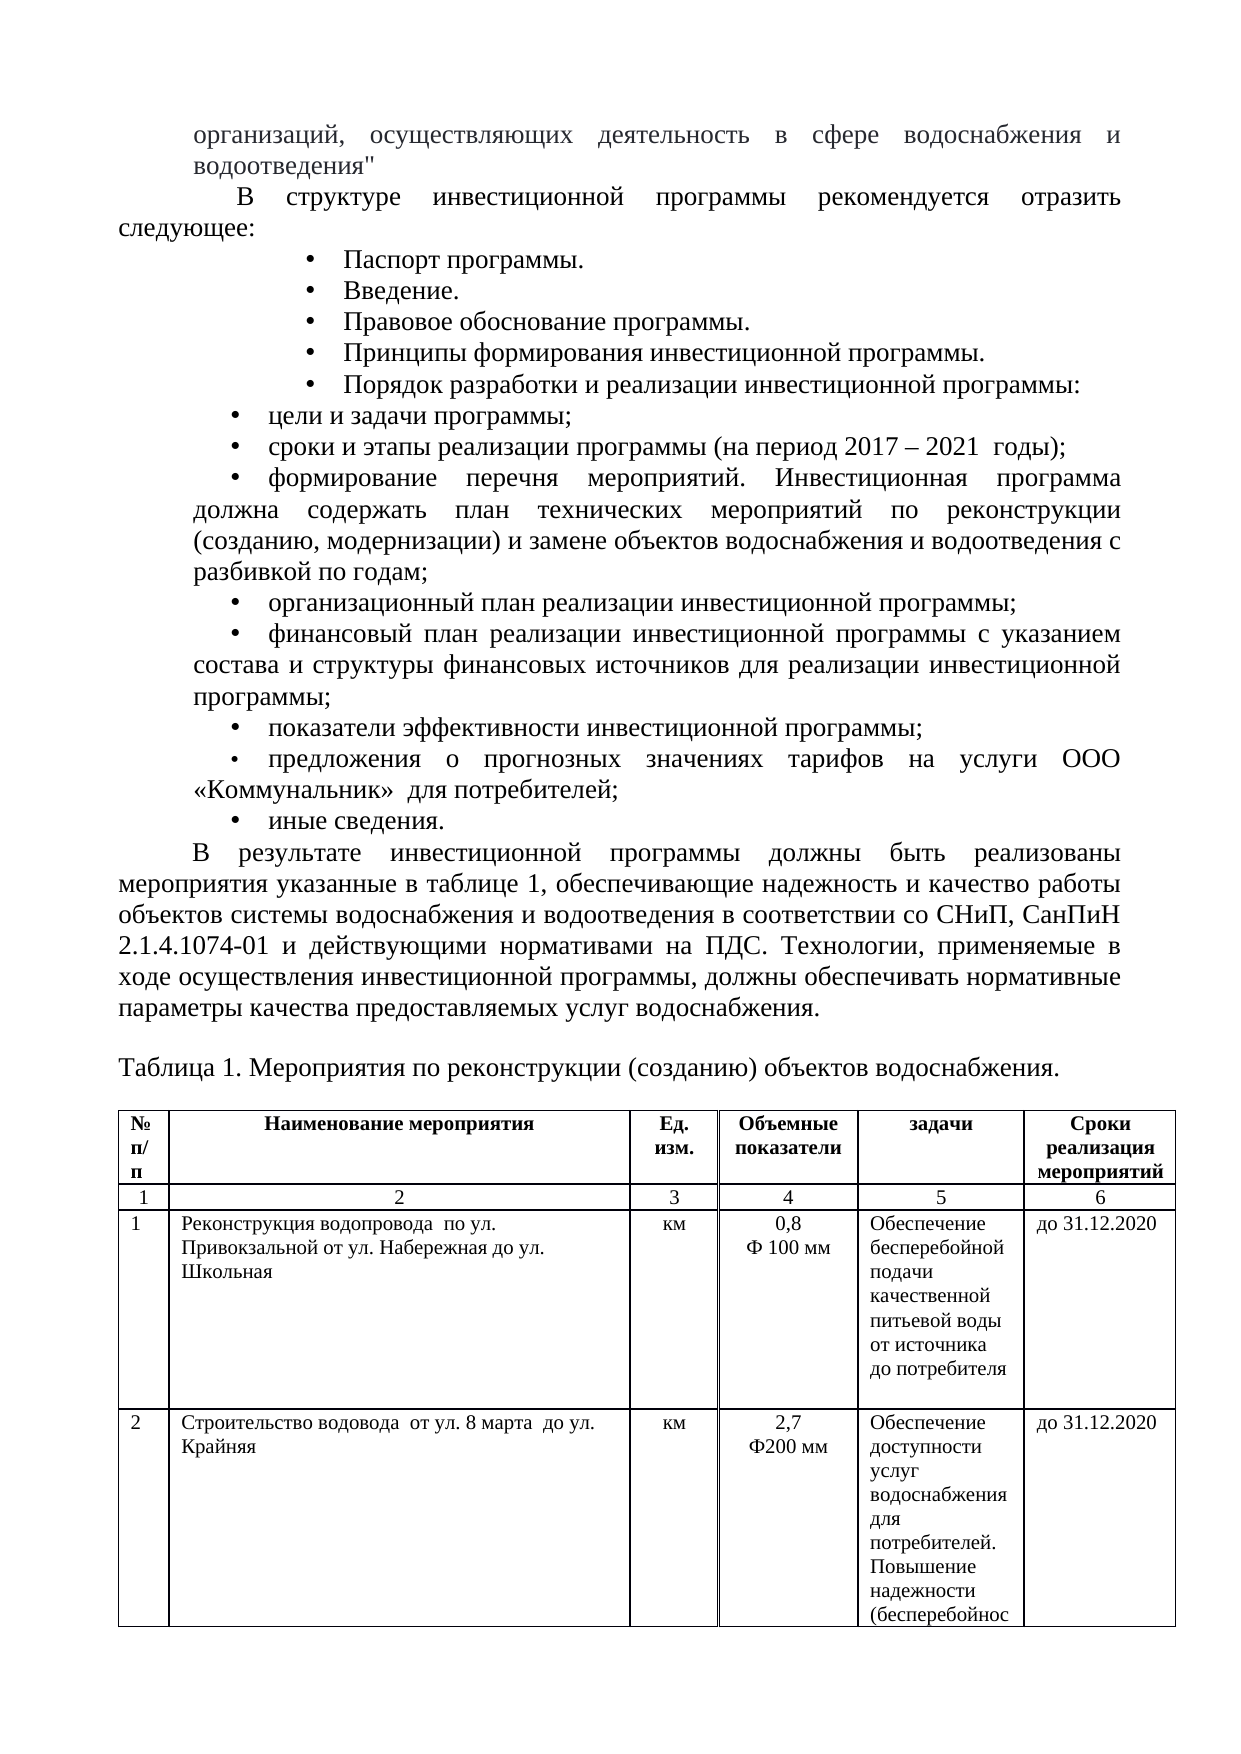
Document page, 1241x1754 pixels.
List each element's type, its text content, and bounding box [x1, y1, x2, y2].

table_cell 4 [720, 1185, 857, 1209]
list предложения о прогнозных значениях тарифов на услуги ООО «Коммунальник» для потребителей; [156, 742, 1122, 804]
list Порядок разработки и реализации инвестиционной программы: [231, 368, 1122, 399]
table_cell 3 [631, 1185, 717, 1209]
table_cell 1 [119, 1211, 168, 1408]
list организационный план реализации инвестиционной программы; [156, 586, 1122, 617]
table_cell до 31.12.2020 [1025, 1410, 1175, 1626]
list показатели эффективности инвестиционной программы; [156, 711, 1122, 742]
table_cell до 31.12.2020 [1025, 1211, 1175, 1408]
list иные сведения. [156, 804, 1122, 836]
table_cell Строительство водовода от ул. 8 марта до ул. Крайняя [170, 1410, 629, 1626]
table_cell 1 [119, 1185, 168, 1209]
table_header Наименование мероприятия [170, 1111, 629, 1183]
table_cell 5 [859, 1185, 1023, 1209]
table_cell 0,8 Ф 100 мм [720, 1211, 857, 1408]
table_header Ед. изм. [631, 1111, 717, 1183]
table_header № п/п [119, 1111, 168, 1183]
text В результате инвестиционной программы должны быть реализованы мероприятия указанные в таблице 1, обеспечивающие надежность и качество работы объектов системы водоснабжения и водоотведения в соответствии со СНиП, СанПиН 2.1.4.1074-01 и действующими нормативами на ПДС. Технологии, применяемые в ходе осуществления инвестиционной программы, должны обеспечивать нормативные параметры качества предоставляемых услуг водоснабжения. [118, 836, 1122, 1023]
text организаций, осуществляющих деятельность в сфере водоснабжения и водоотведения" [193, 118, 1122, 180]
table_cell Реконструкция водопровода по ул. Привокзальной от ул. Набережная до ул. Школьная [170, 1211, 629, 1408]
table_cell 2 [170, 1185, 629, 1209]
table_header Объемные показатели [720, 1111, 857, 1183]
table_cell км [631, 1410, 717, 1626]
table_cell 6 [1025, 1185, 1175, 1209]
list Введение. [231, 274, 1122, 305]
table_cell 2,7 Ф200 мм [720, 1410, 857, 1626]
list формирование перечня мероприятий. Инвестиционная программа должна содержать план технических мероприятий по реконструкции (созданию, модернизации) и замене объектов водоснабжения и водоотведения с разбивкой по годам; [156, 461, 1122, 586]
list сроки и этапы реализации программы (на период 2017 – 2021 годы); [156, 430, 1122, 461]
table_cell км [631, 1211, 717, 1408]
list Принципы формирования инвестиционной программы. [231, 336, 1122, 368]
text Таблица 1. Мероприятия по реконструкции (созданию) объектов водоснабжения. [118, 1051, 1122, 1082]
text В структуре инвестиционной программы рекомендуется отразить следующее: [118, 180, 1122, 243]
list финансовый план реализации инвестиционной программы с указанием состава и структуры финансовых источников для реализации инвестиционной программы; [156, 617, 1122, 711]
table_cell Обеспечение бесперебойной подачи качественной питьевой воды от источника до потребителя [859, 1211, 1023, 1408]
table_cell 2 [119, 1410, 168, 1626]
table_cell Обеспечение доступности услуг водоснабжения для потребителей. Повышение надежности (бесперебойнос [859, 1410, 1023, 1626]
table_header Сроки реализация мероприятий [1025, 1111, 1175, 1183]
list Паспорт программы. [231, 243, 1122, 274]
list Правовое обоснование программы. [231, 305, 1122, 336]
table_header задачи [859, 1111, 1023, 1183]
list цели и задачи программы; [156, 399, 1122, 430]
